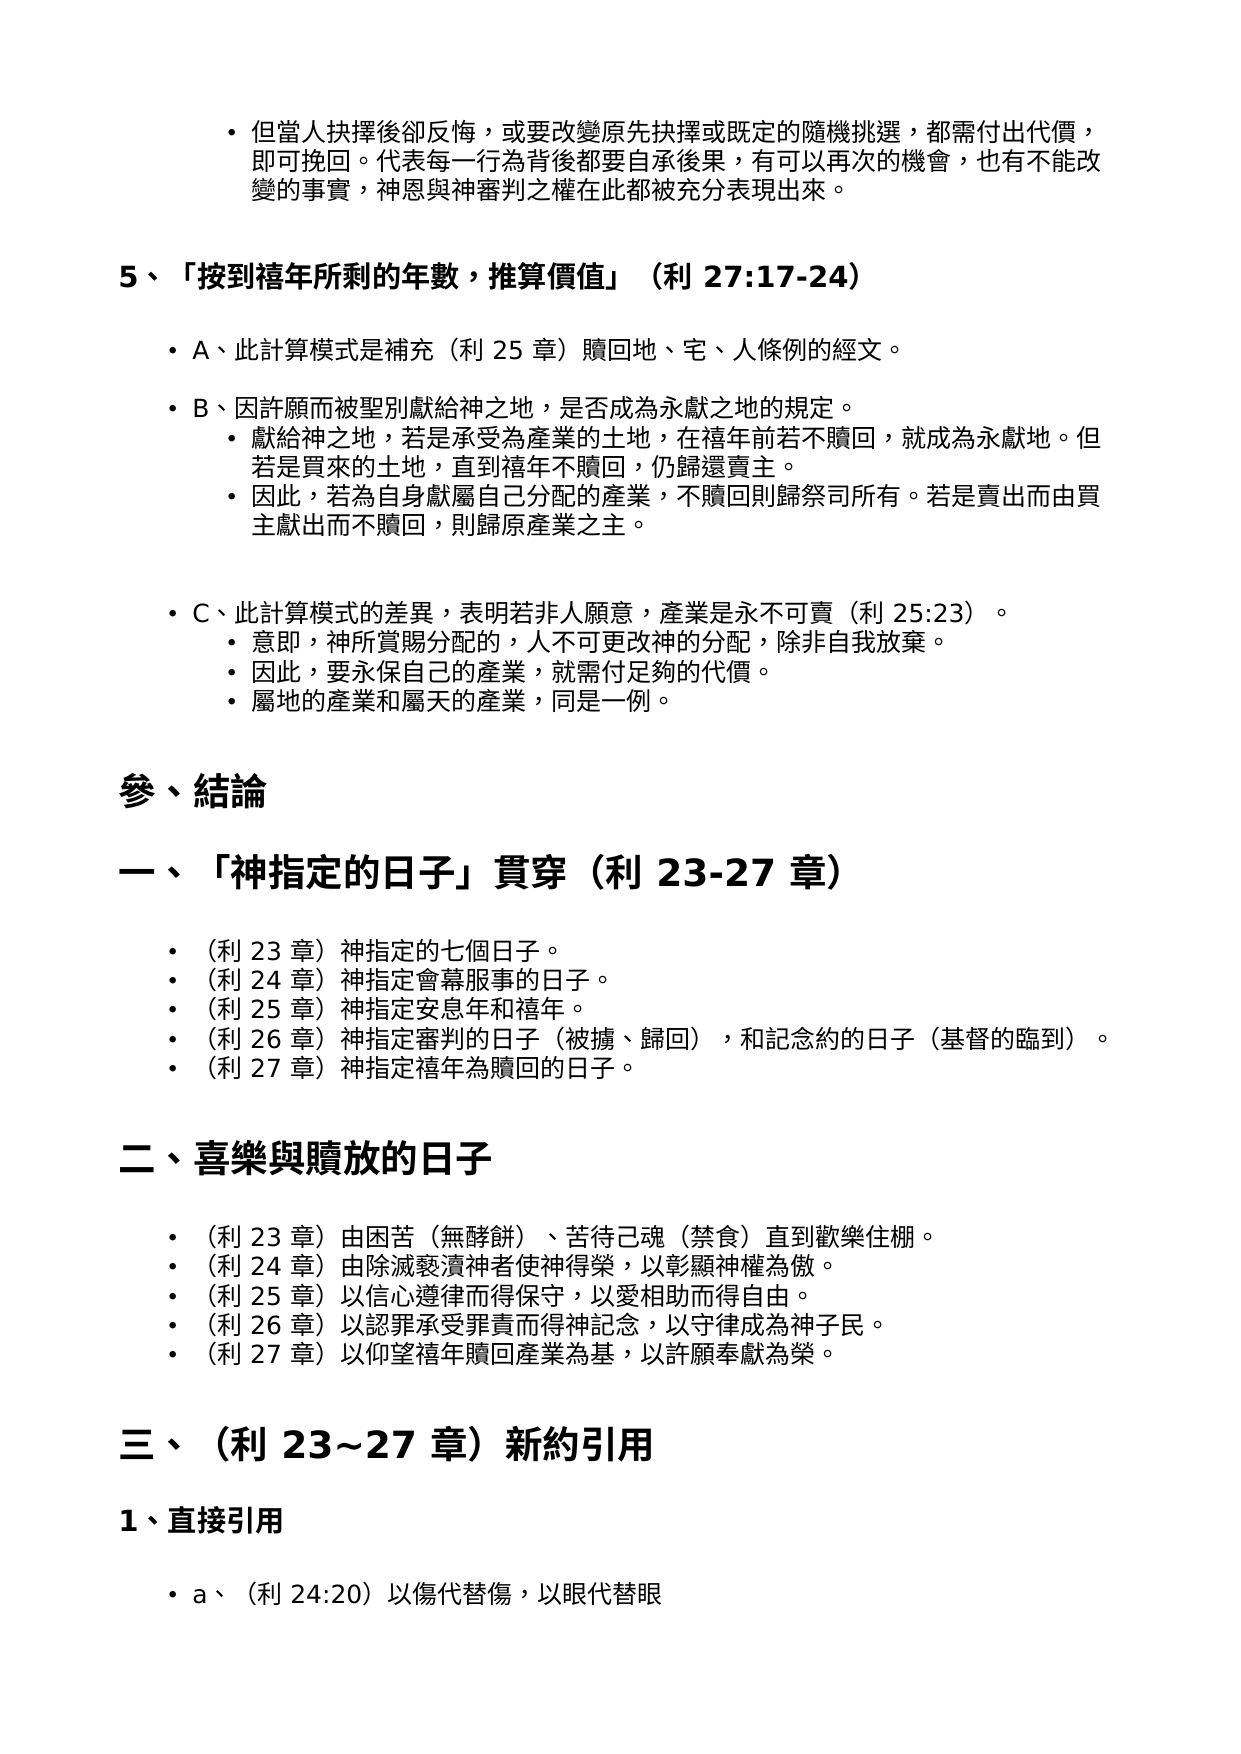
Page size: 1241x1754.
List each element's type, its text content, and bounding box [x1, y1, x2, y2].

list （利 25 章）以信心遵律而得保守，以愛相助而得自由。 [177, 1282, 1122, 1311]
list （利 24 章）神指定會幕服事的日子。 [177, 967, 1122, 996]
list B、因許願而被聖別獻給神之地，是否成為永獻之地的規定。 [177, 395, 1122, 424]
list 但當人抉擇後卻反悔，或要改變原先抉擇或既定的隨機挑選，都需付出代價，即可挽回。代表每一行為背後都要自承後果，有可以再次的機會，也有不能改變的事實，神恩與神審判之權在此都被充分表現出來。 [236, 118, 1122, 206]
subtitle 參、結論 [118, 771, 1122, 814]
list 屬地的產業和屬天的產業，同是一例。 [236, 687, 1122, 716]
list （利 23 章）神指定的七個日子。 [177, 937, 1122, 967]
list （利 24 章）由除滅褻瀆神者使神得榮，以彰顯神權為傲。 [177, 1252, 1122, 1282]
list C、此計算模式的差異，表明若非人願意，產業是永不可賣（利 25:23）。 [177, 599, 1122, 629]
list （利 26 章）神指定審判的日子（被擄、歸回），和記念約的日子（基督的臨到）。 [177, 1025, 1122, 1054]
list A、此計算模式是補充（利 25 章）贖回地、宅、人條例的經文。 [177, 336, 1122, 365]
list a、（利 24:20）以傷代替傷，以眼代替眼 [177, 1581, 1122, 1610]
list （利 27 章）以仰望禧年贖回產業為基，以許願奉獻為榮。 [177, 1340, 1122, 1369]
subtitle 三、（利 23~27 章）新約引用 [118, 1424, 1122, 1467]
subtitle 1、直接引用 [118, 1505, 1122, 1539]
list 因此，要永保自己的產業，就需付足夠的代價。 [236, 658, 1122, 687]
list 獻給神之地，若是承受為產業的土地，在禧年前若不贖回，就成為永獻地。但若是買來的土地，直到禧年不贖回，仍歸還賣主。 [236, 424, 1122, 482]
list （利 26 章）以認罪承受罪責而得神記念，以守律成為神子民。 [177, 1311, 1122, 1340]
list （利 27 章）神指定禧年為贖回的日子。 [177, 1054, 1122, 1083]
list （利 25 章）神指定安息年和禧年。 [177, 996, 1122, 1025]
subtitle 5、「按到禧年所剩的年數，推算價值」（利 27:17-24） [118, 260, 1122, 294]
subtitle 一、「神指定的日子」貫穿（利 23-27 章） [118, 852, 1122, 895]
list 因此，若為自身獻屬自己分配的產業，不贖回則歸祭司所有。若是賣出而由買主獻出而不贖回，則歸原產業之主。 [236, 482, 1122, 541]
list （利 23 章）由困苦（無酵餅）、苦待己魂（禁食）直到歡樂住棚。 [177, 1223, 1122, 1252]
subtitle 二、喜樂與贖放的日子 [118, 1138, 1122, 1181]
list 意即，神所賞賜分配的，人不可更改神的分配，除非自我放棄。 [236, 629, 1122, 658]
